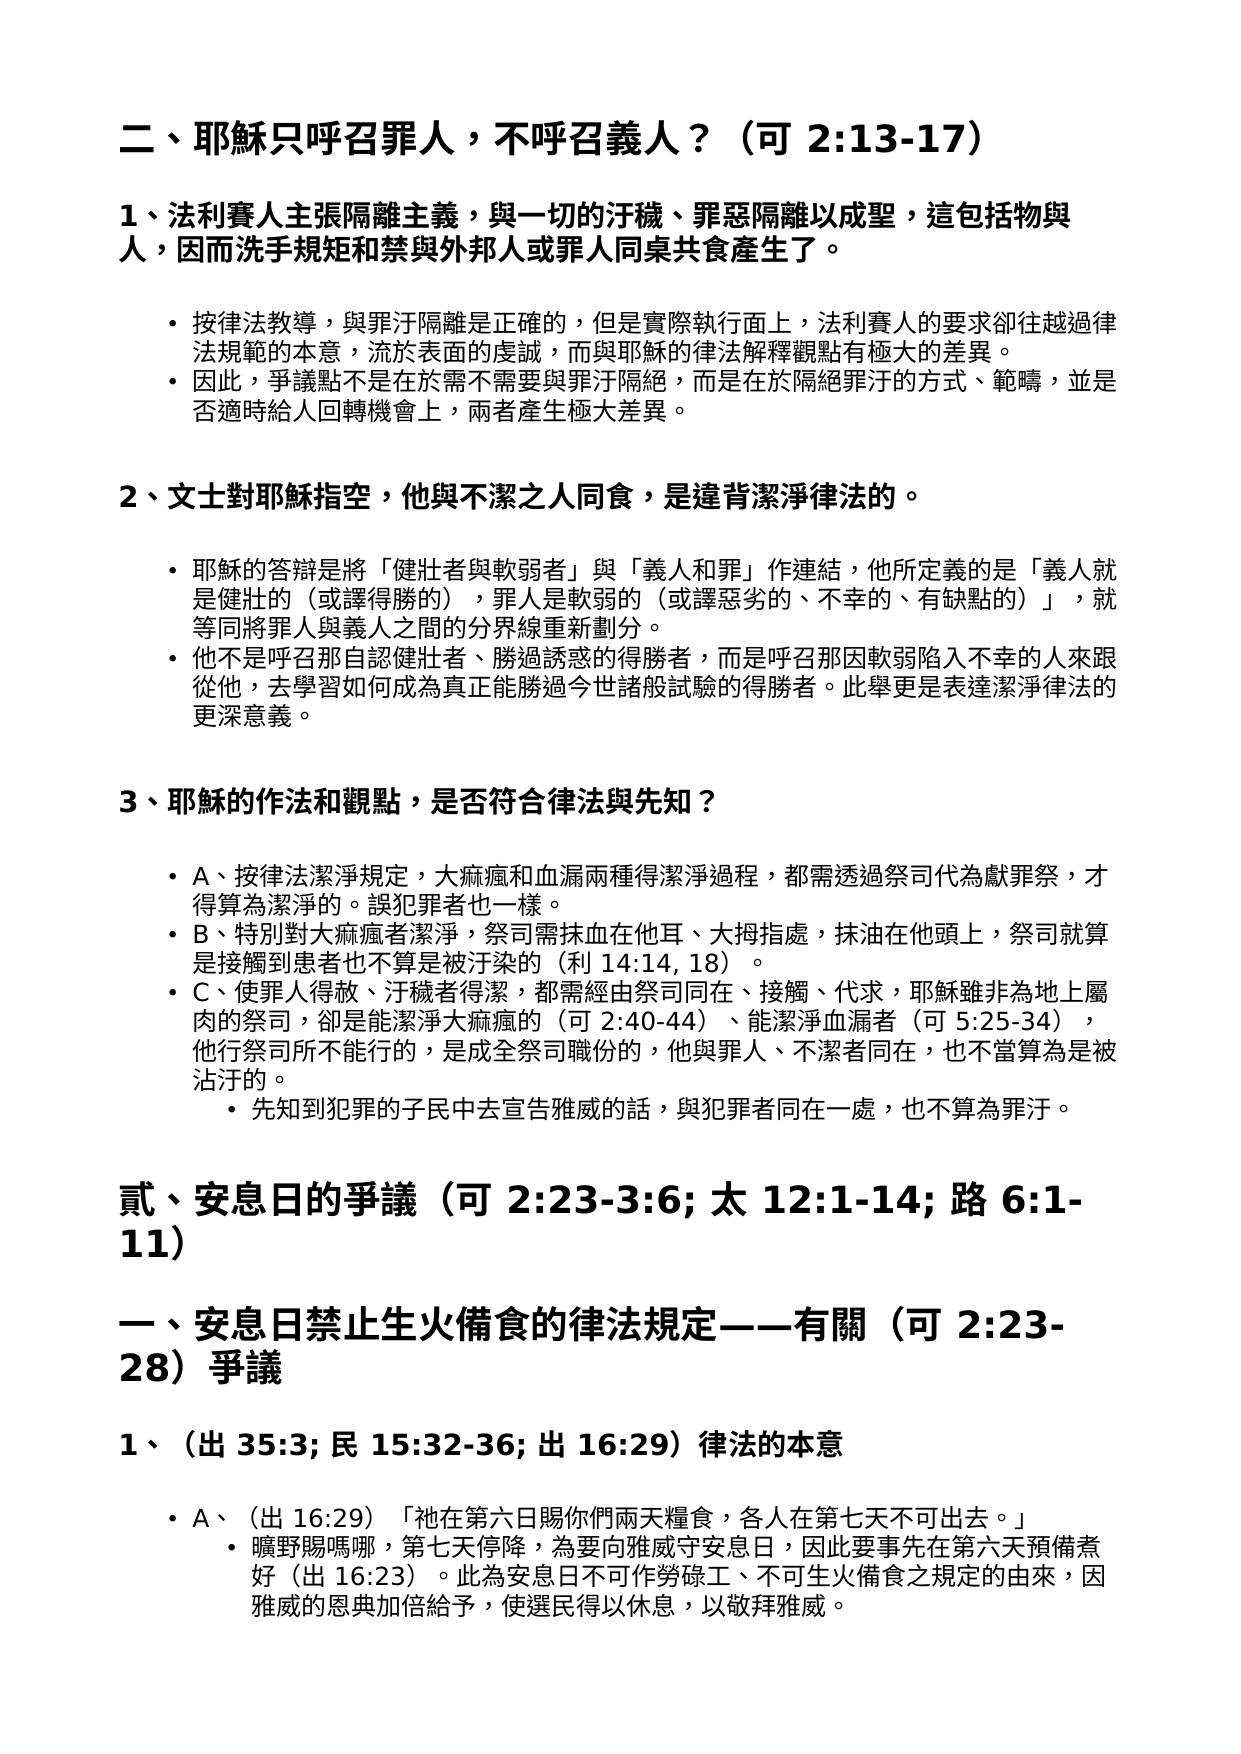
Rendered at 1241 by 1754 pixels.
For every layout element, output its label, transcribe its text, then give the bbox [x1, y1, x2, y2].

subtitle 貳、安息日的爭議（可 2:23-3:6; 太 12:1-14; 路 6:1-11） [118, 1179, 1122, 1266]
list 因此，爭議點不是在於需不需要與罪汙隔絕，而是在於隔絕罪汙的方式、範疇，並是否適時給人回轉機會上，兩者產生極大差異。 [177, 367, 1122, 426]
subtitle 3、耶穌的作法和觀點，是否符合律法與先知？ [118, 786, 1122, 820]
subtitle 1、法利賽人主張隔離主義，與一切的汙穢、罪惡隔離以成聖，這包括物與人，因而洗手規矩和禁與外邦人或罪人同桌共食產生了。 [118, 199, 1122, 267]
list 他不是呼召那自認健壯者、勝過誘惑的得勝者，而是呼召那因軟弱陷入不幸的人來跟從他，去學習如何成為真正能勝過今世諸般試驗的得勝者。此舉更是表達潔淨律法的更深意義。 [177, 644, 1122, 731]
list 先知到犯罪的子民中去宣告雅威的話，與犯罪者同在一處，也不算為罪汙。 [236, 1095, 1122, 1124]
list A、（出 16:29）「祂在第六日賜你們兩天糧食，各人在第七天不可出去。」 [177, 1504, 1122, 1533]
list 耶穌的答辯是將「健壯者與軟弱者」與「義人和罪」作連結，他所定義的是「義人就是健壯的（或譯得勝的），罪人是軟弱的（或譯惡劣的、不幸的、有缺點的）」，就等同將罪人與義人之間的分界線重新劃分。 [177, 556, 1122, 644]
list C、使罪人得赦、汙穢者得潔，都需經由祭司同在、接觸、代求，耶穌雖非為地上屬肉的祭司，卻是能潔淨大痲瘋的（可 2:40-44）、能潔淨血漏者（可 5:25-34），他行祭司所不能行的，是成全祭司職份的，他與罪人、不潔者同在，也不當算為是被沾汙的。 [177, 978, 1122, 1095]
subtitle 1、（出 35:3; 民 15:32-36; 出 16:29）律法的本意 [118, 1428, 1122, 1462]
list 按律法教導，與罪汙隔離是正確的，但是實際執行面上，法利賽人的要求卻往越過律法規範的本意，流於表面的虔誠，而與耶穌的律法解釋觀點有極大的差異。 [177, 309, 1122, 367]
list B、特別對大痲瘋者潔淨，祭司需抹血在他耳、大拇指處，抹油在他頭上，祭司就算是接觸到患者也不算是被汙染的（利 14:14, 18）。 [177, 920, 1122, 978]
subtitle 一、安息日禁止生火備食的律法規定——有關（可 2:23-28）爭議 [118, 1303, 1122, 1391]
subtitle 二、耶穌只呼召罪人，不呼召義人？（可 2:13-17） [118, 118, 1122, 162]
subtitle 2、文士對耶穌指空，他與不潔之人同食，是違背潔淨律法的。 [118, 480, 1122, 514]
list A、按律法潔淨規定，大痲瘋和血漏兩種得潔淨過程，都需透過祭司代為獻罪祭，才得算為潔淨的。誤犯罪者也一樣。 [177, 862, 1122, 920]
list 曠野賜嗎哪，第七天停降，為要向雅威守安息日，因此要事先在第六天預備煮好（出 16:23）。此為安息日不可作勞碌工、不可生火備食之規定的由來，因雅威的恩典加倍給予，使選民得以休息，以敬拜雅威。 [236, 1533, 1122, 1621]
